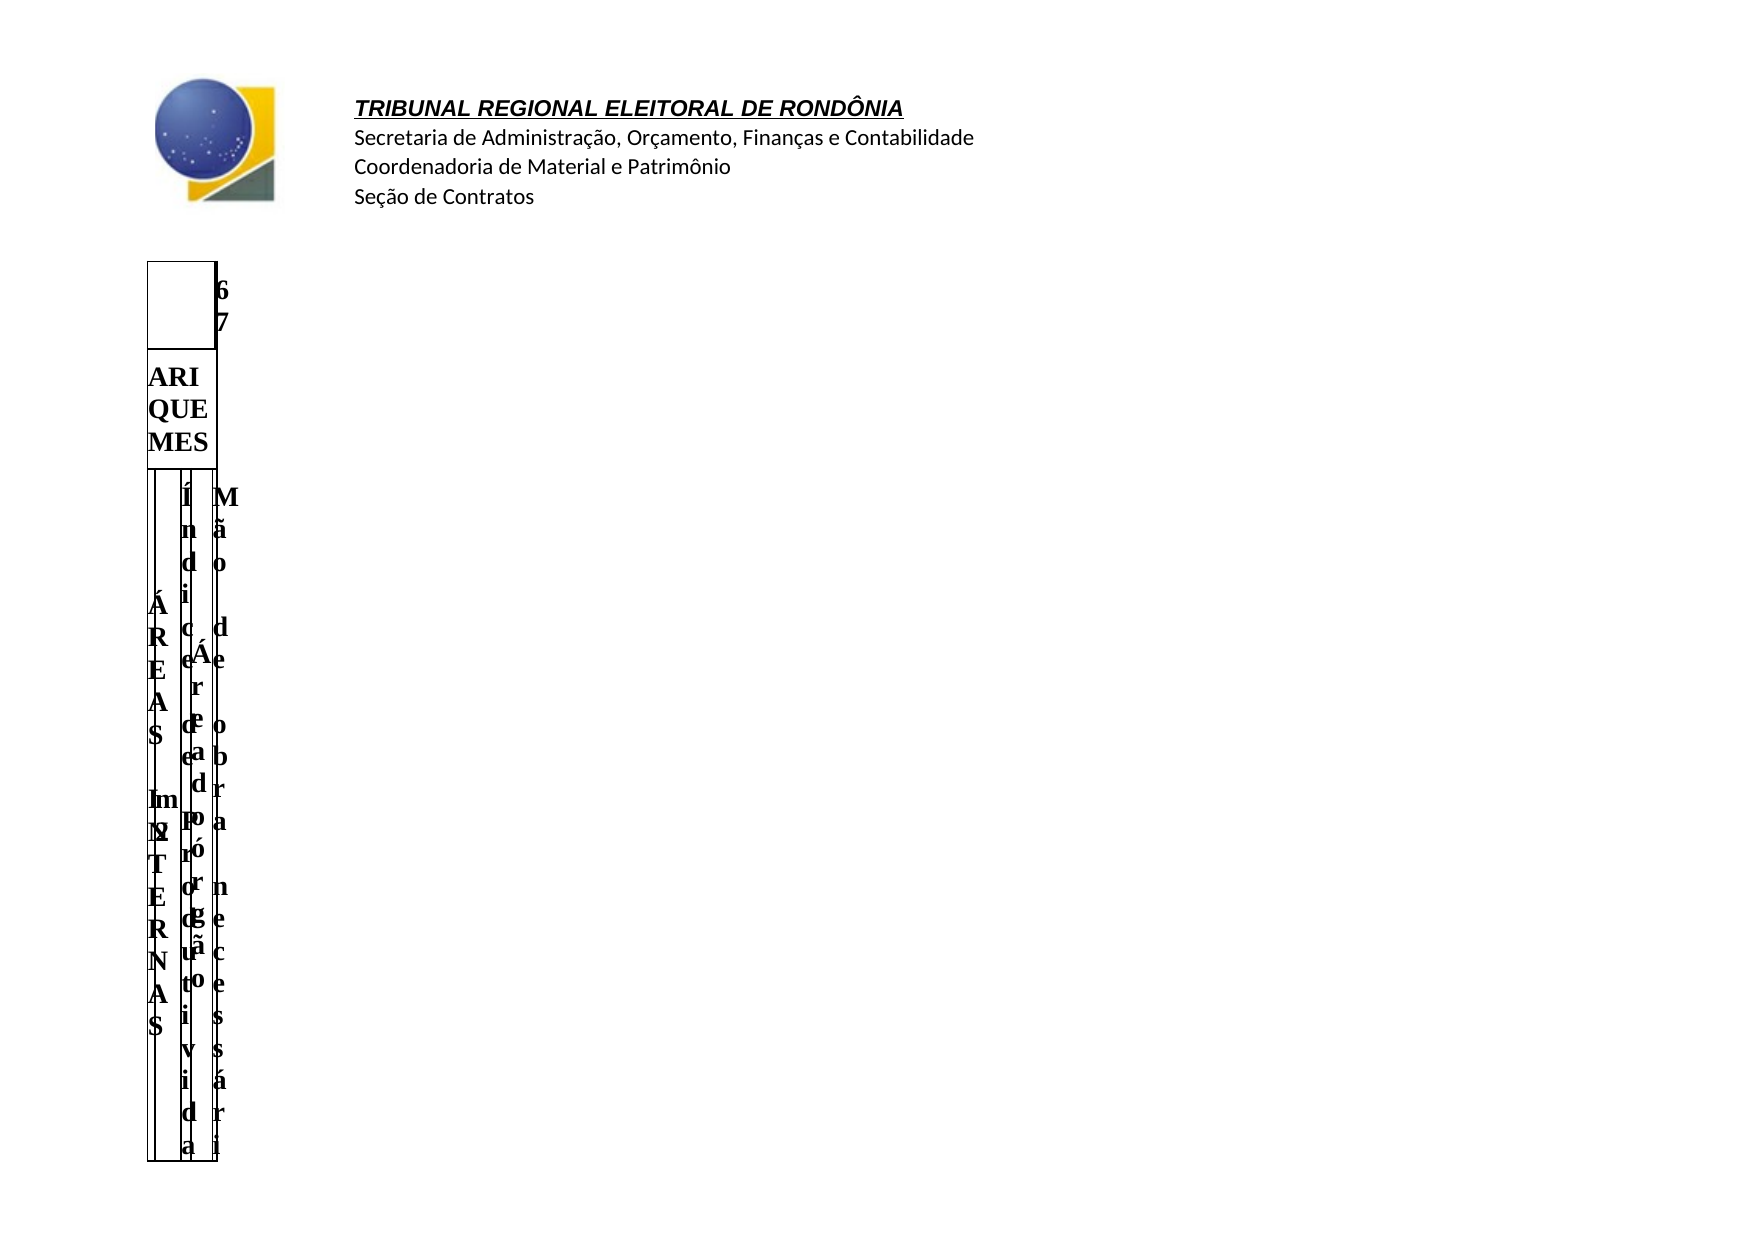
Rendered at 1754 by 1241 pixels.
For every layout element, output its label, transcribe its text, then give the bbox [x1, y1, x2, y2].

table_cell ARIQUEMES [148, 350, 216, 468]
table_cell ÁREAS INTERNAS [148, 1034, 154, 1160]
table_cell ÁREAS INTERNAS [148, 743, 154, 790]
table_cell Índice de Produtividade [182, 1047, 190, 1112]
table_cell Índice de Produtividade [182, 981, 190, 1052]
table_cell m2 [156, 470, 180, 1160]
table_cell Índice de Produtividade [182, 665, 190, 724]
table_cell Índice de Produtividade [182, 568, 190, 626]
table_cell m2 [158, 824, 163, 833]
table_cell Área do órgão [192, 470, 212, 1160]
table_cell ÁREAS INTERNAS [148, 470, 154, 613]
table_cell [148, 262, 214, 348]
